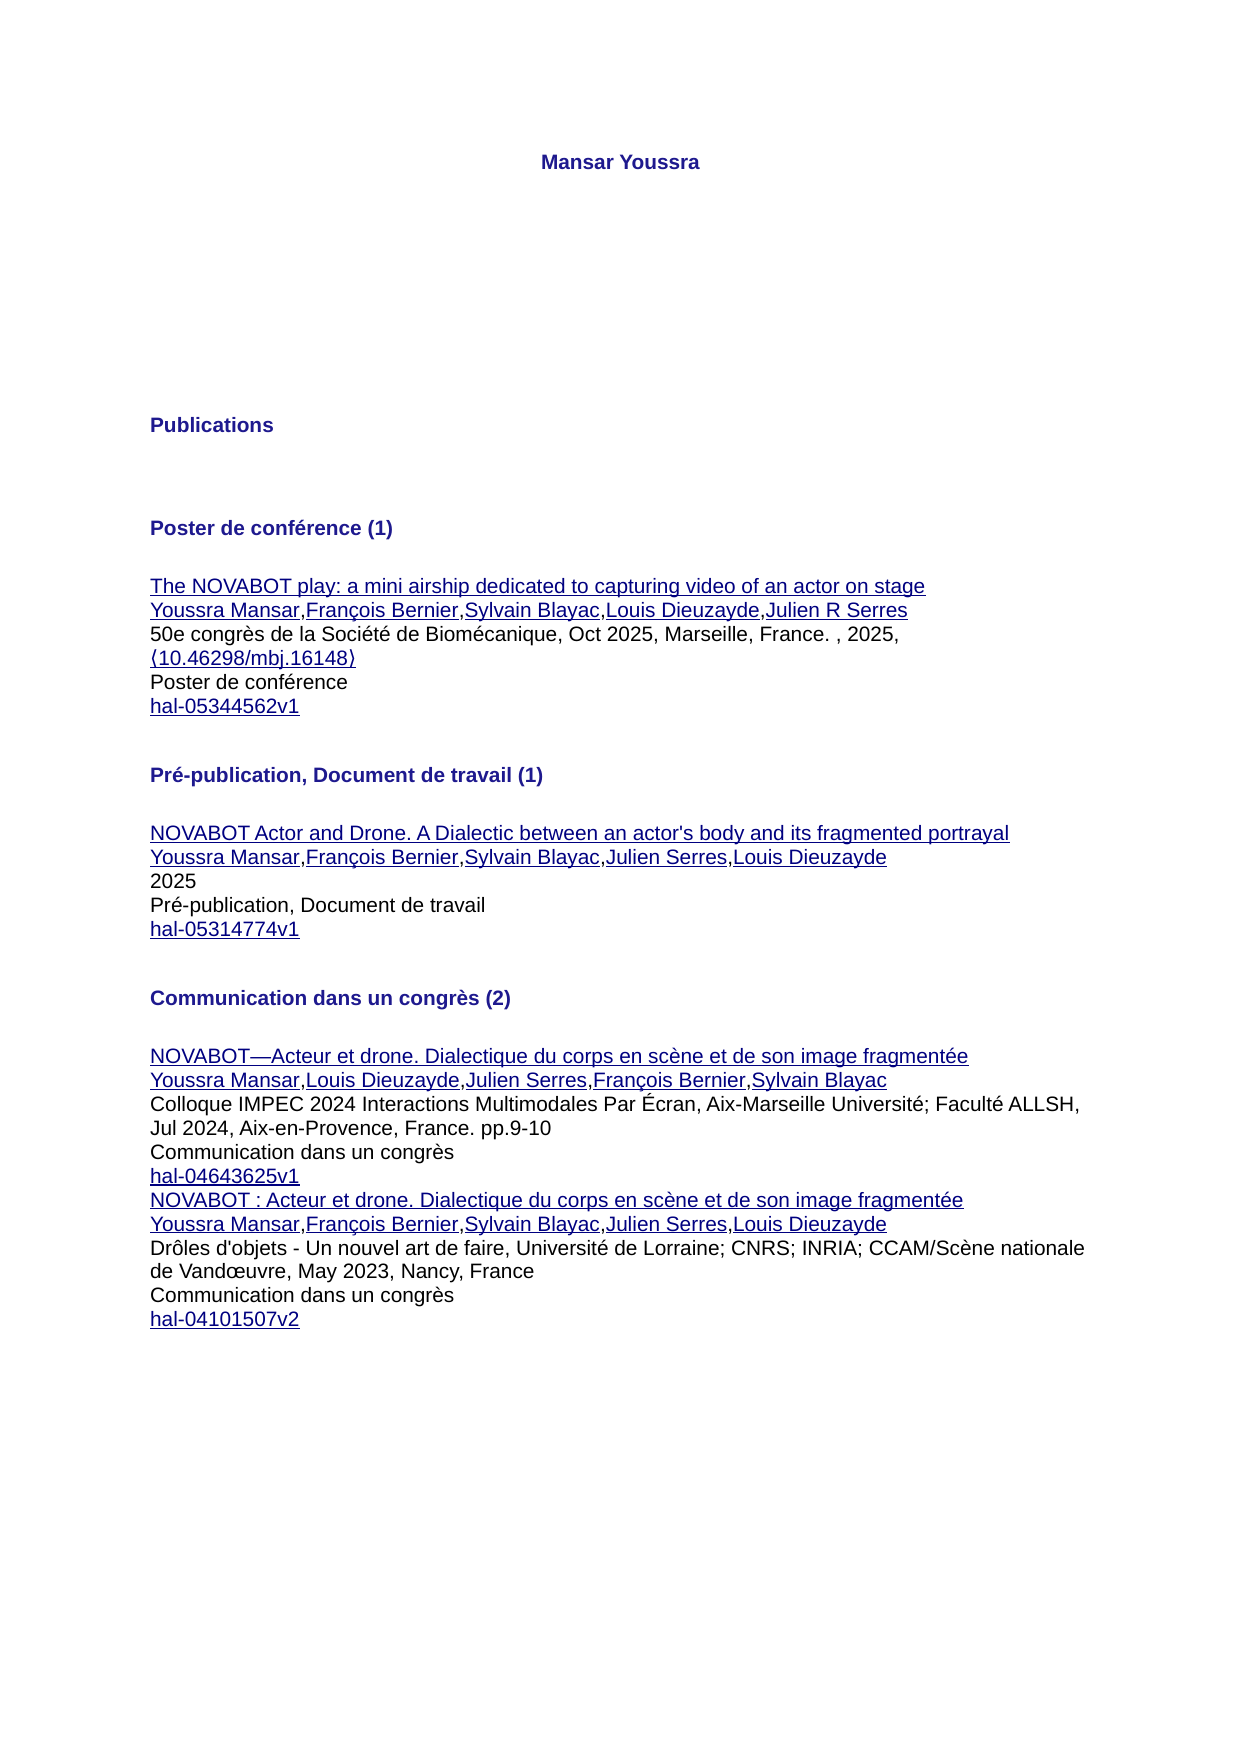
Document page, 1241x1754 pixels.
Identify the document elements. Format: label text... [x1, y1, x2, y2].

table_header NOVABOT—Acteur et drone. Dialectique du corps en scène et de son image fragmentée Youssra Mansar,Louis Dieuzayde,Julien Serres,François Bernier,Sylvain Blayac Colloque IMPEC 2024 Interactions Multimodales Par Écran, Aix-Marseille Université; Faculté ALLSH, Jul 2024, Aix-en-Provence, France. pp.9-10 Communication dans un congrès hal-04643625v1 [150, 1044, 1090, 1187]
subtitle Mansar Youssra [150, 150, 1090, 174]
subtitle Communication dans un congrès (2) [150, 985, 1090, 1009]
subtitle Publications [150, 412, 1090, 436]
subtitle Poster de conférence (1) [150, 516, 1090, 539]
table_header NOVABOT Actor and Drone. A Dialectic between an actor's body and its fragmented portrayal Youssra Mansar,François Bernier,Sylvain Blayac,Julien Serres,Louis Dieuzayde 2025 Pré-publication, Document de travail hal-05314774v1 [150, 821, 1090, 941]
table_cell NOVABOT : Acteur et drone. Dialectique du corps en scène et de son image fragmentée Youssra Mansar,François Bernier,Sylvain Blayac,Julien Serres,Louis Dieuzayde Drôles d'objets - Un nouvel art de faire, Université de Lorraine; CNRS; INRIA; CCAM/Scène nationale de Vandœuvre, May 2023, Nancy, France Communication dans un congrès hal-04101507v2 [150, 1188, 1090, 1331]
subtitle Pré-publication, Document de travail (1) [150, 762, 1090, 786]
table_header The NOVABOT play: a mini airship dedicated to capturing video of an actor on stage Youssra Mansar,François Bernier,Sylvain Blayac,Louis Dieuzayde,Julien R Serres 50e congrès de la Société de Biomécanique, Oct 2025, Marseille, France. , 2025, ⟨10.46298/mbj.16148⟩ Poster de conférence hal-05344562v1 [150, 574, 1090, 718]
